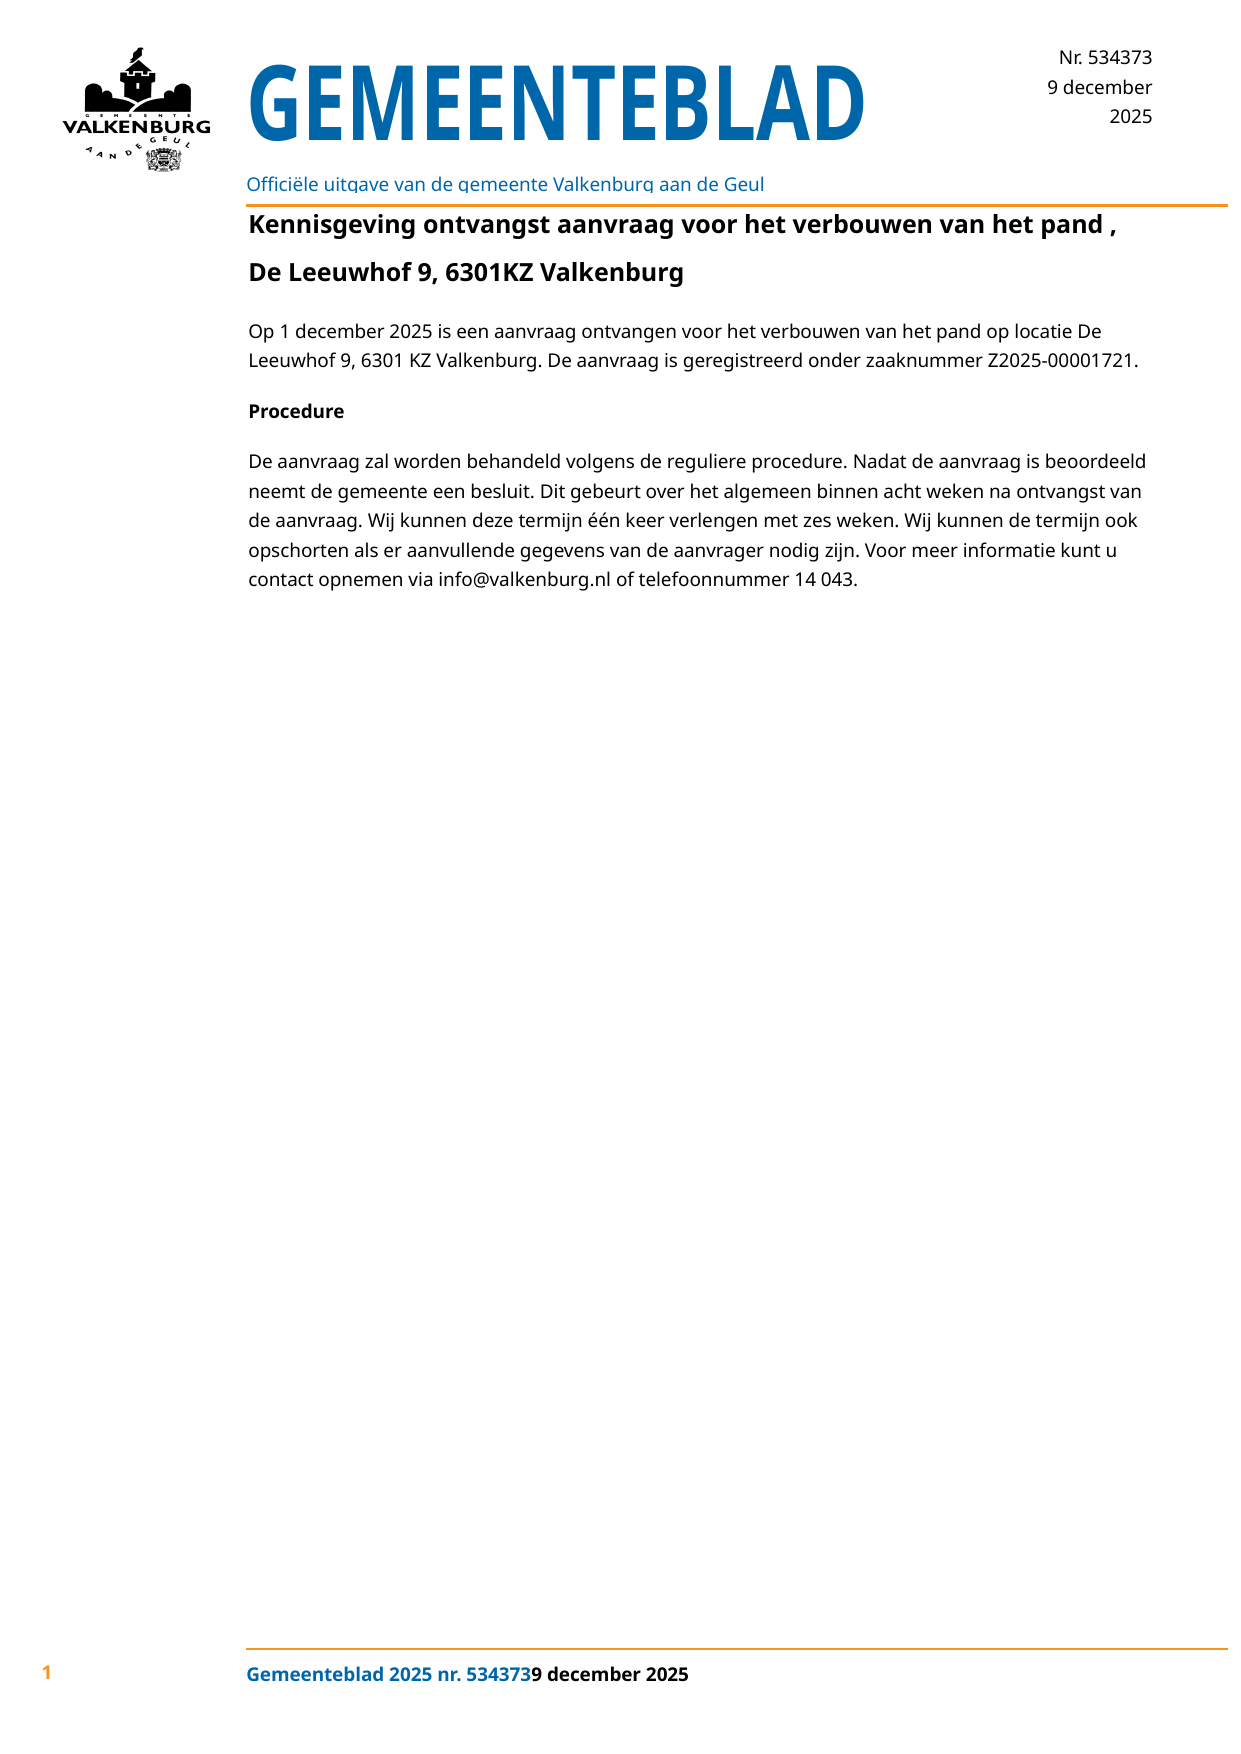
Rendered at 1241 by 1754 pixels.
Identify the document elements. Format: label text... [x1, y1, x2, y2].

text Procedure [248, 398, 1152, 424]
text De aanvraag zal worden behandeld volgens de reguliere procedure. Nadat de aanvraag is beoordeeld neemt de gemeente een besluit. Dit gebeurt over het algemeen binnen acht weken na ontvangst van de aanvraag. Wij kunnen deze termijn één keer verlengen met zes weken. Wij kunnen de termijn ook opschorten als er aanvullende gegevens van de aanvrager nodig zijn. Voor meer informatie kunt u contact opnemen via info@valkenburg.nl of telefoonnummer 14 043. [248, 448, 1152, 592]
text Op 1 december 2025 is een aanvraag ontvangen voor het verbouwen van het pand op locatie De Leeuwhof 9, 6301 KZ Valkenburg. De aanvraag is geregistreerd onder zaaknummer Z2025-00001721. [248, 318, 1152, 373]
picture [41, 47, 231, 172]
text Kennisgeving ontvangst aanvraag voor het verbouwen van het pand , De Leeuwhof 9, 6301KZ Valkenburg [248, 207, 1152, 288]
